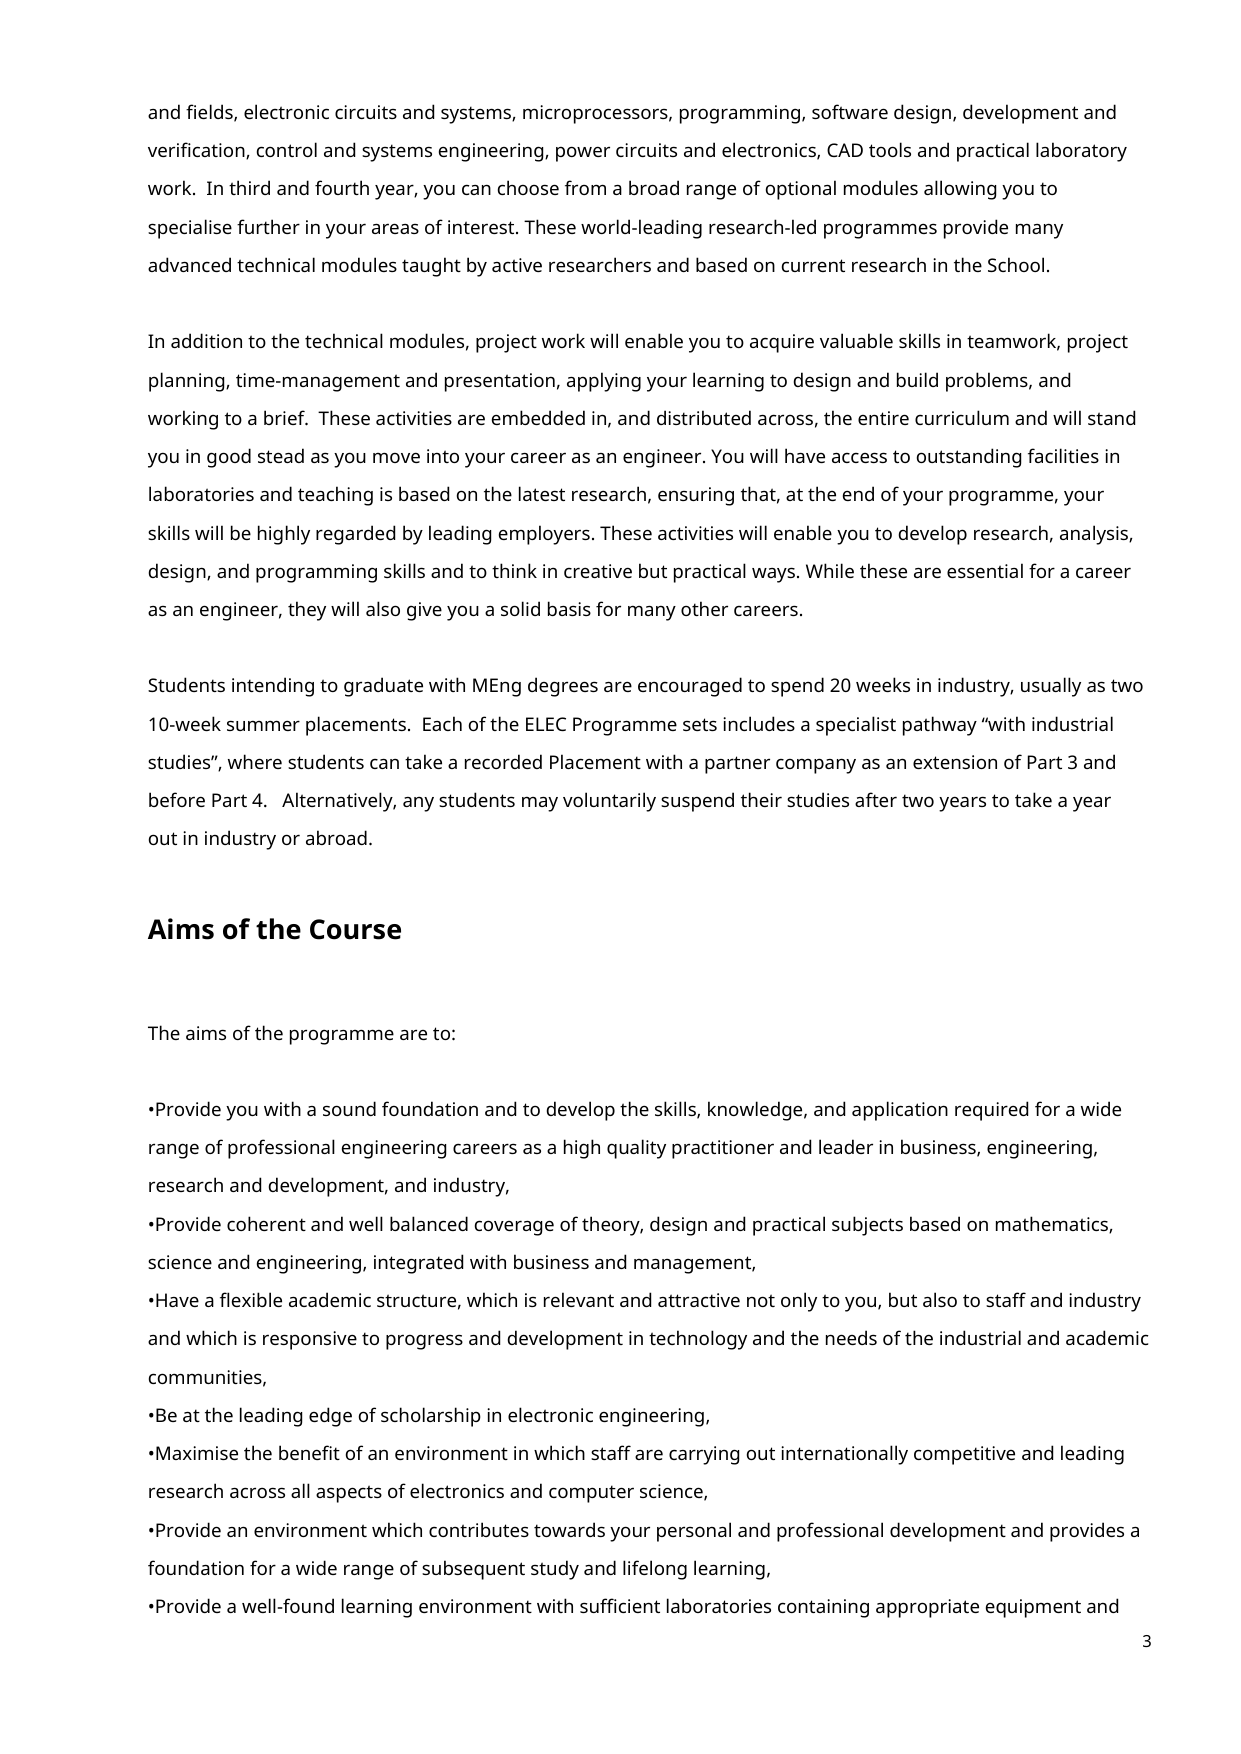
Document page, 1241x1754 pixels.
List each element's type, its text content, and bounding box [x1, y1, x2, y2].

text The aims of the programme are to: •Provide you with a sound foundation and to develop the skills, knowledge, and application required for a wide range of professional engineering careers as a high quality practitioner and leader in business, engineering, research and development, and industry, •Provide coherent and well balanced coverage of theory, design and practical subjects based on mathematics, science and engineering, integrated with business and management, •Have a flexible academic structure, which is relevant and attractive not only to you, but also to staff and industry and which is responsive to progress and development in technology and the needs of the industrial and academic communities, •Be at the leading edge of scholarship in electronic engineering, •Maximise the benefit of an environment in which staff are carrying out internationally competitive and leading research across all aspects of electronics and computer science, •Provide an environment which contributes towards your personal and professional development and provides a foundation for a wide range of subsequent study and lifelong learning, •Provide a well-found learning environment with sufficient laboratories containing appropriate equipment and [148, 1020, 1152, 1619]
subtitle Aims of the Course [148, 911, 1152, 948]
text and fields, electronic circuits and systems, microprocessors, programming, software design, development and verification, control and systems engineering, power circuits and electronics, CAD tools and practical laboratory work. In third and fourth year, you can choose from a broad range of optional modules allowing you to specialise further in your areas of interest. These world-leading research-led programmes provide many advanced technical modules taught by active researchers and based on current research in the School. In addition to the technical modules, project work will enable you to acquire valuable skills in teamwork, project planning, time-management and presentation, applying your learning to design and build problems, and working to a brief. These activities are embedded in, and distributed across, the entire curriculum and will stand you in good stead as you move into your career as an engineer. You will have access to outstanding facilities in laboratories and teaching is based on the latest research, ensuring that, at the end of your programme, your skills will be highly regarded by leading employers. These activities will enable you to develop research, analysis, design, and programming skills and to think in creative but practical ways. While these are essential for a career as an engineer, they will also give you a solid basis for many other careers. Students intending to graduate with MEng degrees are encouraged to spend 20 weeks in industry, usually as two 10-week summer placements. Each of the ELEC Programme sets includes a specialist pathway “with industrial studies”, where students can take a recorded Placement with a partner company as an extension of Part 3 and before Part 4. Alternatively, any students may voluntarily suspend their studies after two years to take a year out in industry or abroad. [148, 99, 1145, 851]
